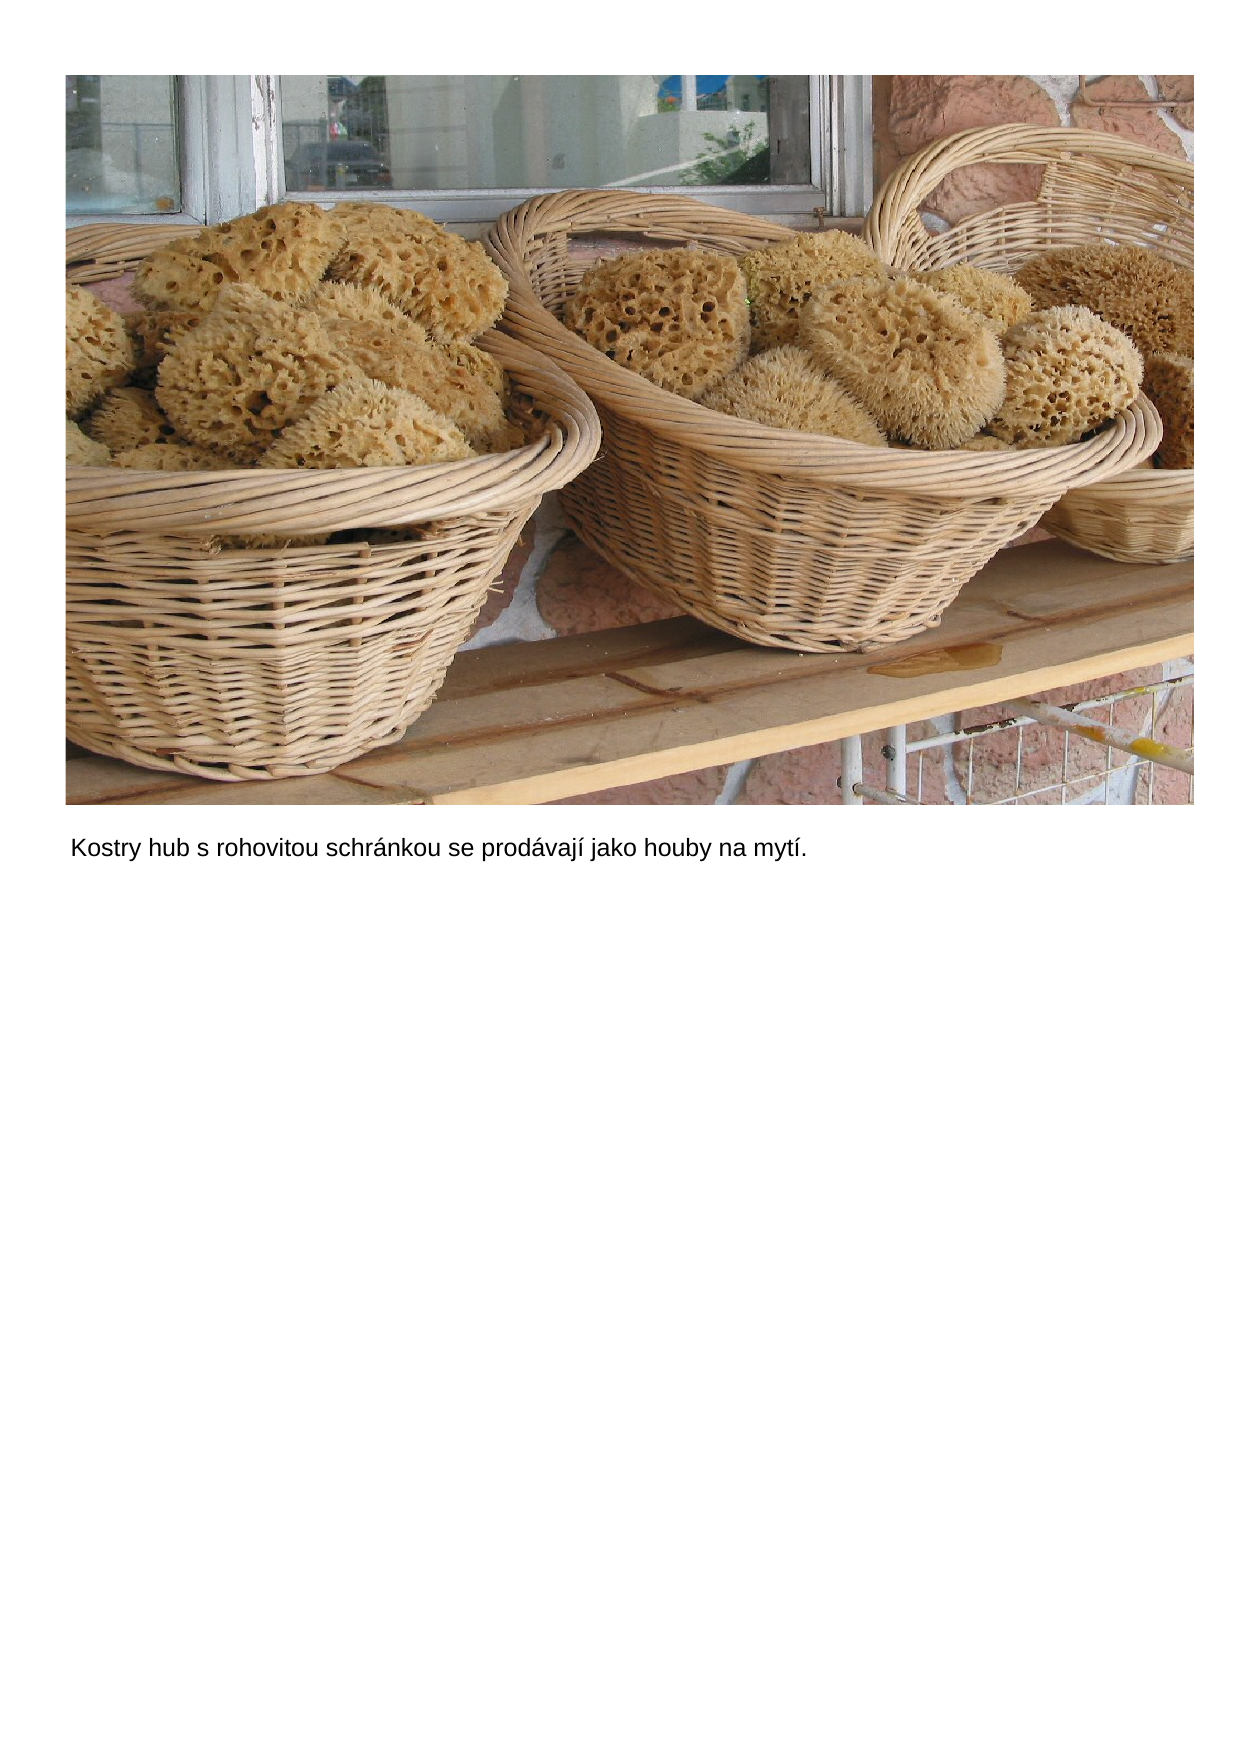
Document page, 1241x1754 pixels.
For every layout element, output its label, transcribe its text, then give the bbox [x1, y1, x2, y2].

picture [65, 75, 1194, 805]
text Kostry hub s rohovitou schránkou se prodávají jako houby na mytí. [70, 833, 1189, 862]
